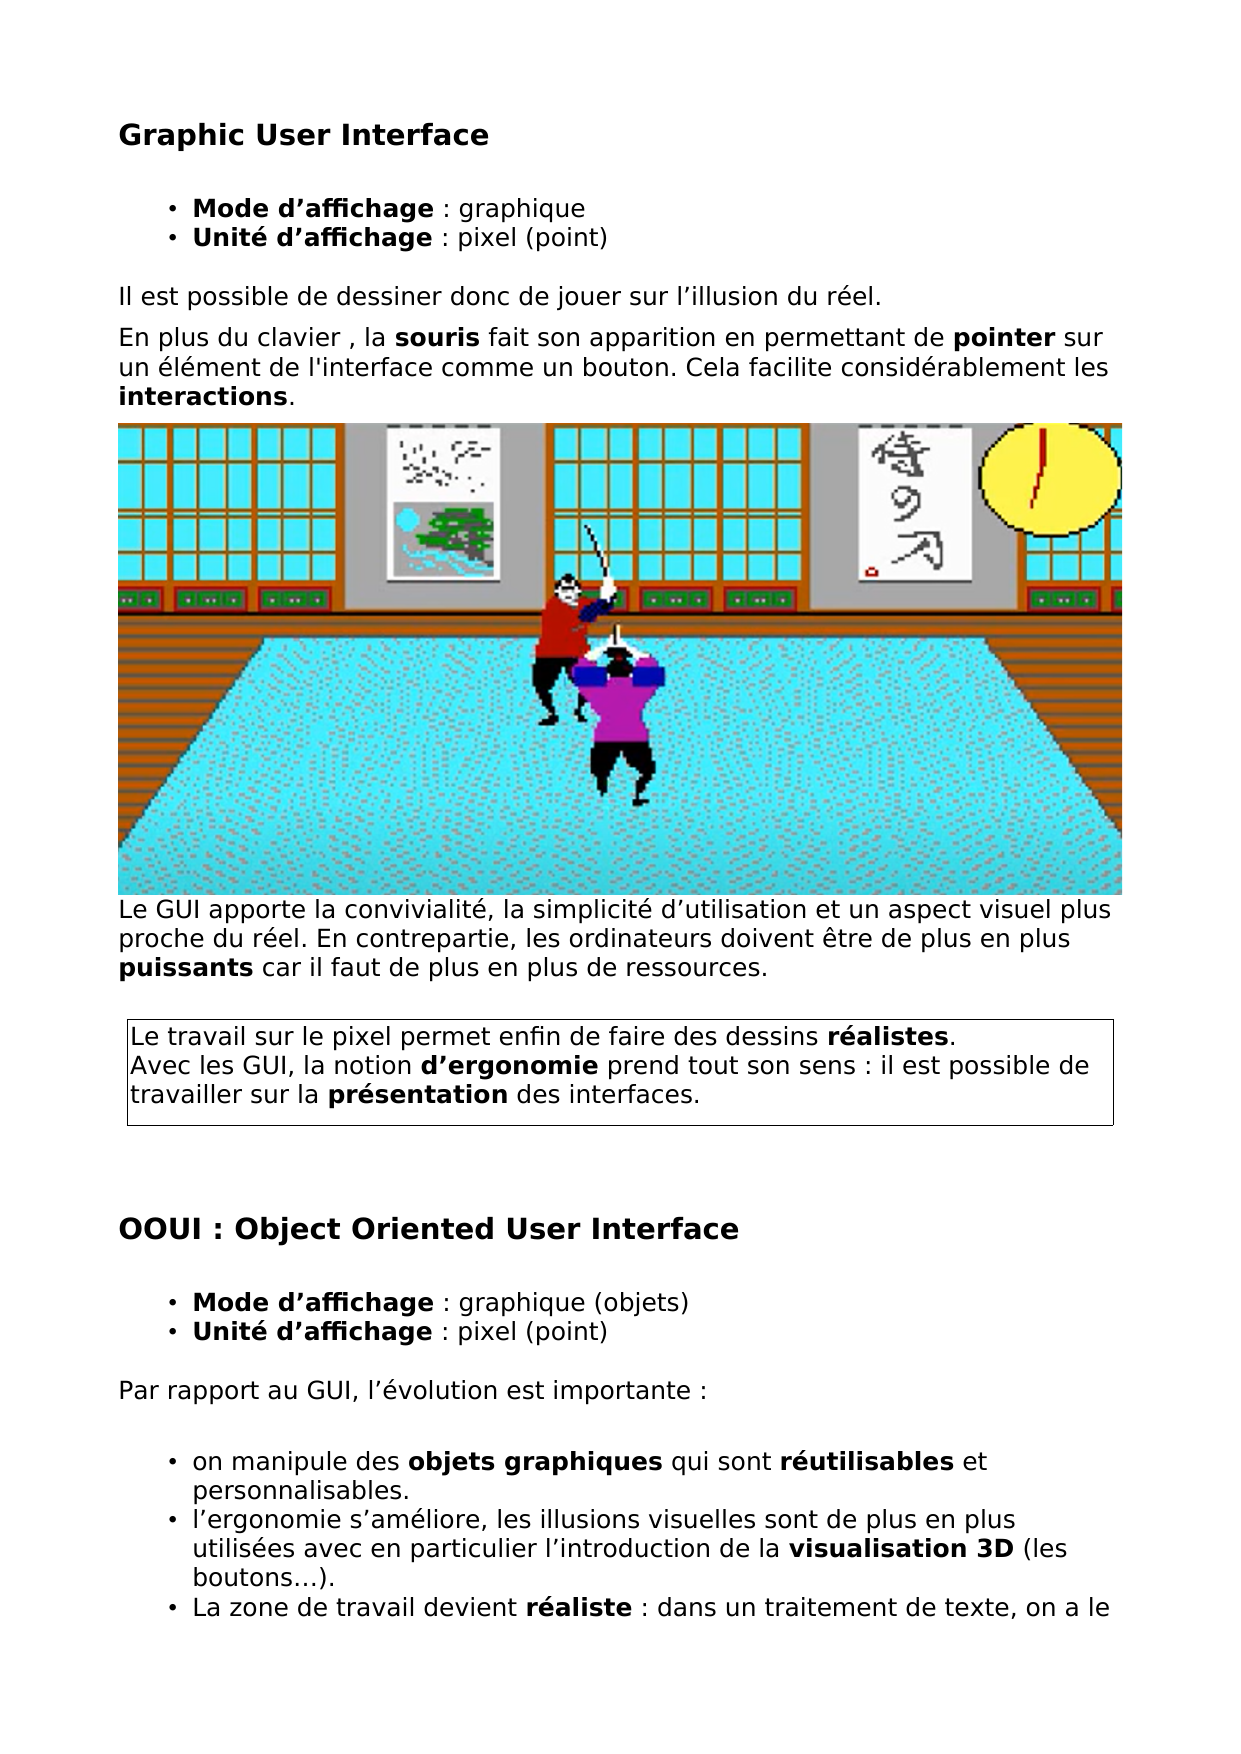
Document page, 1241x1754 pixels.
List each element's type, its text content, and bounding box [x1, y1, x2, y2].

subtitle OOUI : Object Oriented User Interface [118, 1212, 1122, 1246]
text Par rapport au GUI, l’évolution est importante : [118, 1376, 1122, 1405]
list Unité d’affichage : pixel (point) [177, 223, 1122, 252]
text Il est possible de dessiner donc de jouer sur l’illusion du réel. [118, 282, 1122, 311]
list Mode d’affichage : graphique (objets) [177, 1288, 1122, 1317]
list on manipule des objets graphiques qui sont réutilisables et personnalisables. [177, 1447, 1122, 1505]
list l’ergonomie s’améliore, les illusions visuelles sont de plus en plus utilisées avec en particulier l’introduction de la visualisation 3D (les boutons…). [177, 1505, 1122, 1593]
list Unité d’affichage : pixel (point) [177, 1317, 1122, 1346]
table_header Le travail sur le pixel permet enfin de faire des dessins réalistes. Avec les GUI, la notion d’ergonomie prend tout son sens : il est possible de travailler sur la présentation des interfaces. [128, 1020, 1113, 1124]
list Mode d’affichage : graphique [177, 194, 1122, 223]
list La zone de travail devient réaliste : dans un traitement de texte, on a le [177, 1593, 1122, 1622]
subtitle Graphic User Interface [118, 118, 1122, 152]
text Le GUI apporte la convivialité, la simplicité d’utilisation et un aspect visuel plus proche du réel. En contrepartie, les ordinateurs doivent être de plus en plus puissants car il faut de plus en plus de ressources. [118, 895, 1122, 982]
text En plus du clavier , la souris fait son apparition en permettant de pointer sur un élément de l'interface comme un bouton. Cela facilite considérablement les interactions. [118, 323, 1122, 411]
picture [118, 423, 1123, 895]
